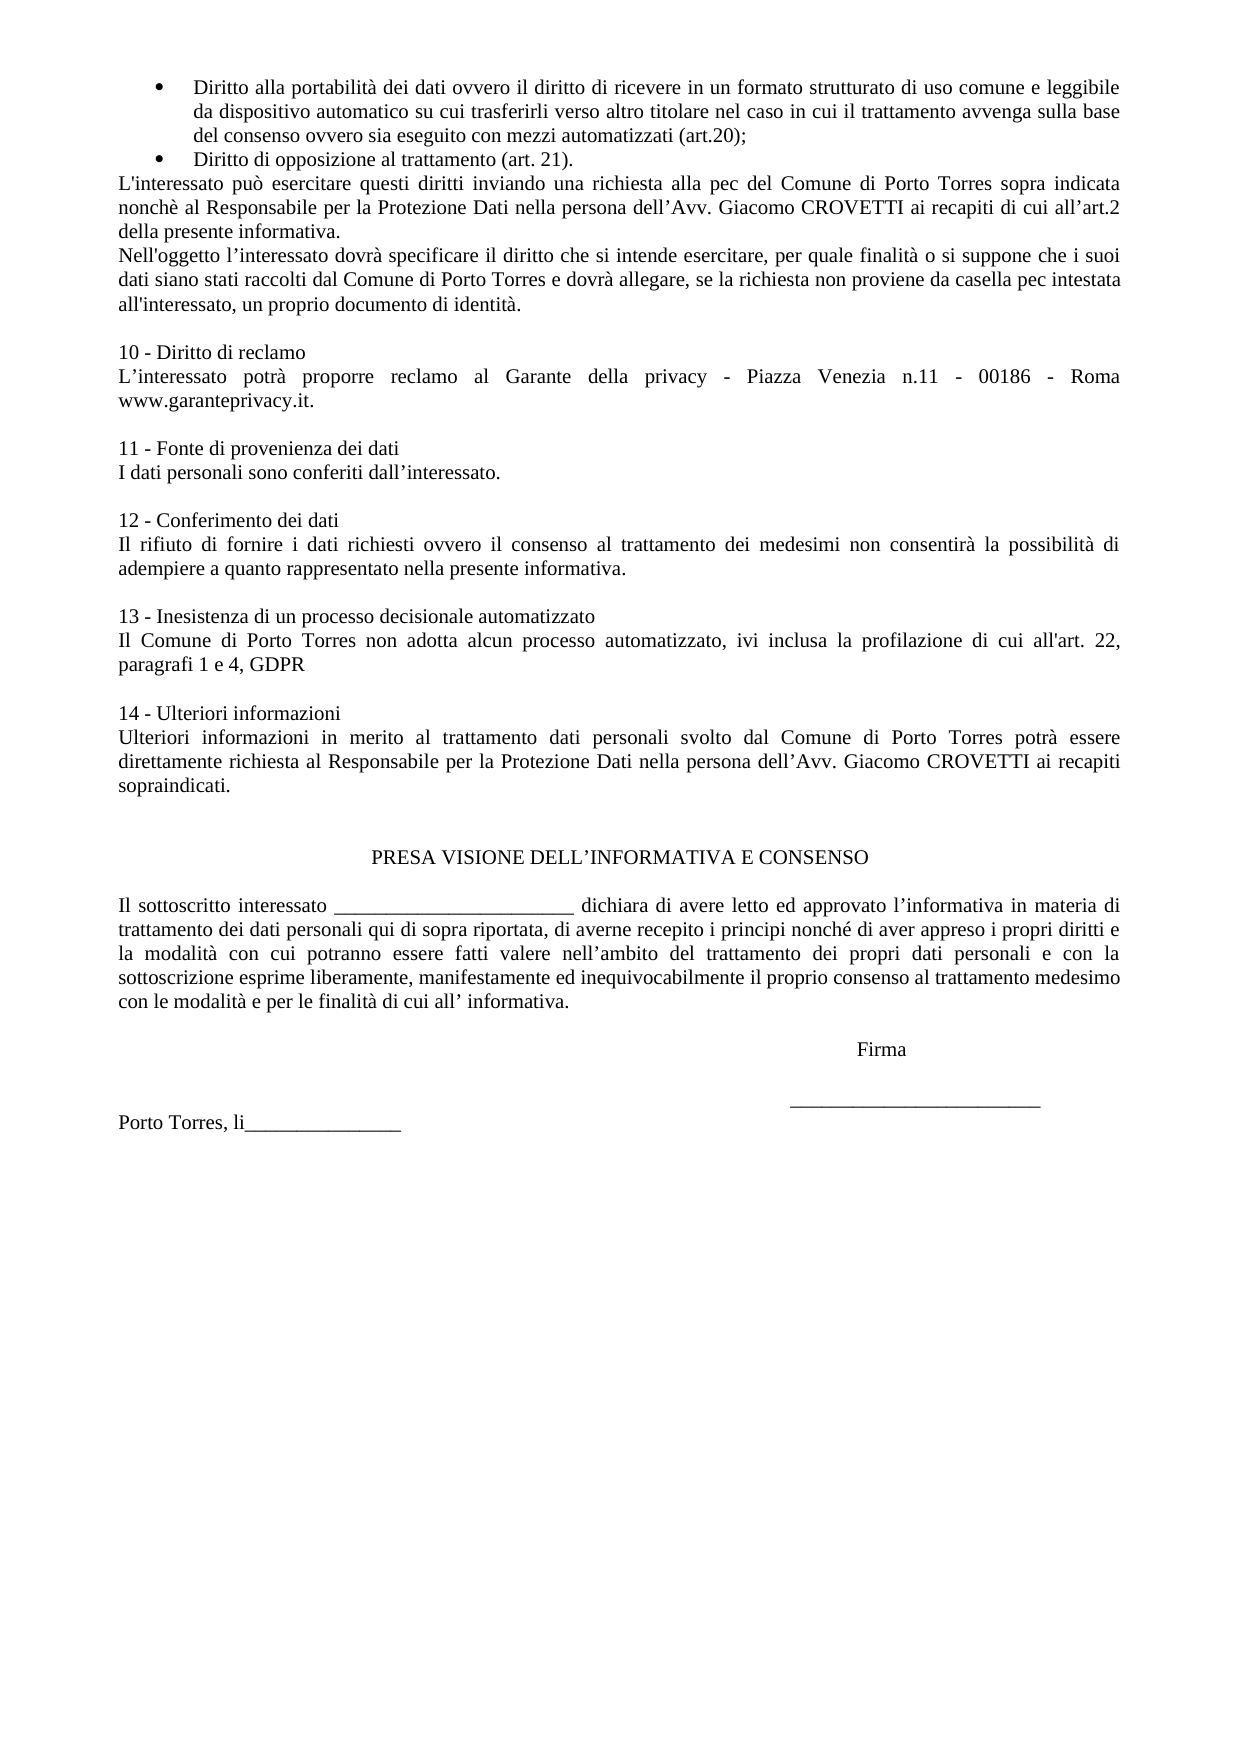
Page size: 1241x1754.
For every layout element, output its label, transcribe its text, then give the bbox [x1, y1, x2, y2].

text PRESA VISIONE DELL’INFORMATIVA E CONSENSO [118, 845, 1122, 869]
text 12 - Conferimento dei dati [118, 508, 1122, 532]
text Ulteriori informazioni in merito al trattamento dati personali svolto dal Comune di Porto Torres potrà essere direttamente richiesta al Responsabile per la Protezione Dati nella persona dell’Avv. Giacomo CROVETTI ai recapiti sopraindicati. [118, 724, 1122, 797]
text 10 - Diritto di reclamo [118, 339, 1122, 364]
text L’interessato potrà proporre reclamo al Garante della privacy - Piazza Venezia n.11 - 00186 - Roma www.garanteprivacy.it. [118, 364, 1122, 412]
text L'interessato può esercitare questi diritti inviando una richiesta alla pec del Comune di Porto Torres sopra indicata nonchè al Responsabile per la Protezione Dati nella persona dell’Avv. Giacomo CROVETTI ai recapiti di cui all’art.2 della presente informativa. [118, 171, 1122, 243]
list Diritto di opposizione al trattamento (art. 21). [156, 147, 1122, 171]
text Firma [118, 1037, 1122, 1061]
subtitle ________________________ [708, 1086, 1122, 1109]
text Il Comune di Porto Torres non adotta alcun processo automatizzato, ivi inclusa la profilazione di cui all'art. 22, paragrafi 1 e 4, GDPR [118, 628, 1122, 676]
text Nell'oggetto l’interessato dovrà specificare il diritto che si intende esercitare, per quale finalità o si suppone che i suoi dati siano stati raccolti dal Comune di Porto Torres e dovrà allegare, se la richiesta non proviene da casella pec intestata all'interessato, un proprio documento di identità. [118, 243, 1122, 316]
text I dati personali sono conferiti dall’interessato. [118, 460, 1122, 484]
text Il rifiuto di fornire i dati richiesti ovvero il consenso al trattamento dei medesimi non consentirà la possibilità di adempiere a quanto rappresentato nella presente informativa. [118, 532, 1122, 580]
text 11 - Fonte di provenienza dei dati [118, 436, 1122, 460]
text Porto Torres, li_______________ [118, 1109, 1122, 1134]
list Diritto alla portabilità dei dati ovvero il diritto di ricevere in un formato strutturato di uso comune e leggibile da dispositivo automatico su cui trasferirli verso altro titolare nel caso in cui il trattamento avvenga sulla base del consenso ovvero sia eseguito con mezzi automatizzati (art.20); [156, 75, 1122, 147]
text 14 - Ulteriori informazioni [118, 701, 1122, 724]
text Il sottoscritto interessato _______________________ dichiara di avere letto ed approvato l’informativa in materia di trattamento dei dati personali qui di sopra riportata, di averne recepito i principi nonché di aver appreso i propri diritti e la modalità con cui potranno essere fatti valere nell’ambito del trattamento dei propri dati personali e con la sottoscrizione esprime liberamente, manifestamente ed inequivocabilmente il proprio consenso al trattamento medesimo con le modalità e per le finalità di cui all’ informativa. [118, 893, 1122, 1013]
text 13 - Inesistenza di un processo decisionale automatizzato [118, 604, 1122, 628]
